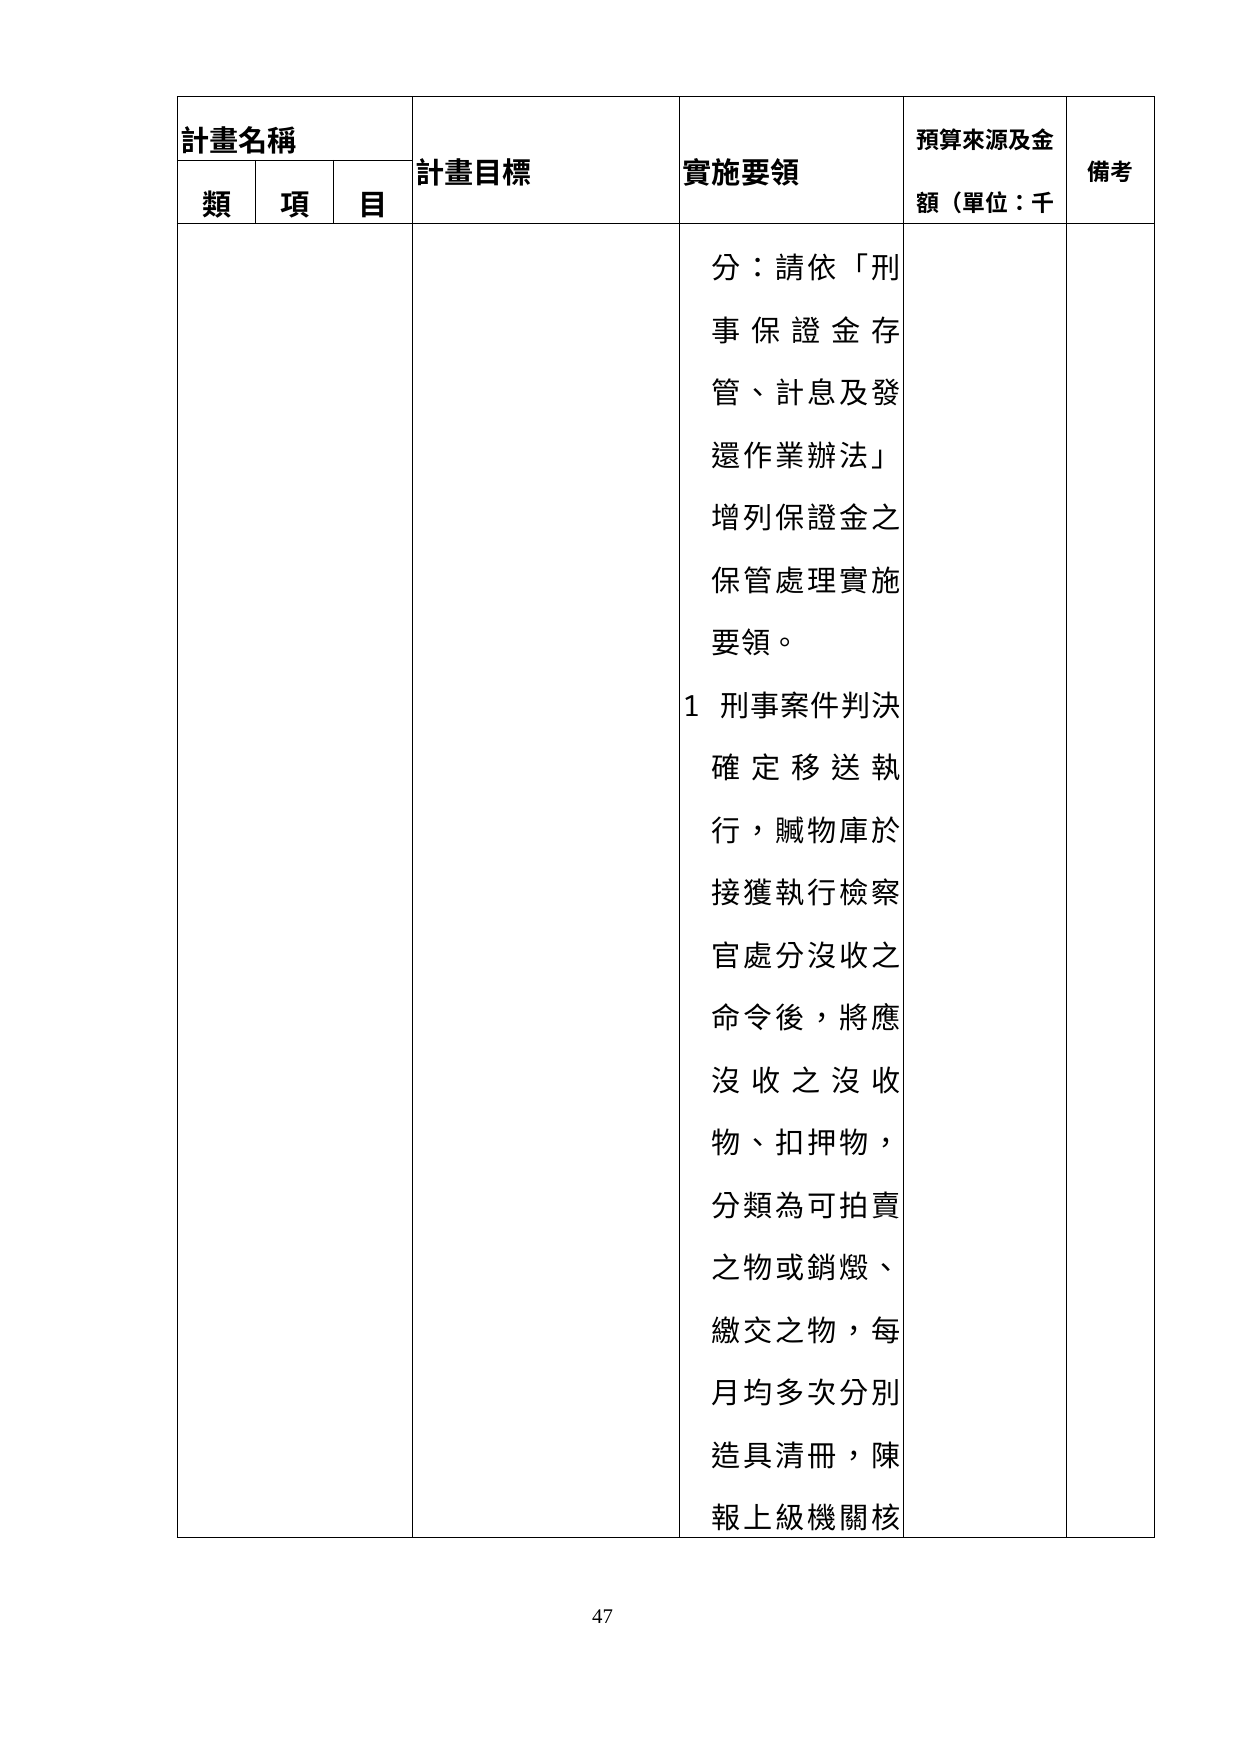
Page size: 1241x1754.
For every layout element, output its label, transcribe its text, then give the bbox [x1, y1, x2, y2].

table_header 預算來源及金額（單位：千元） [904, 97, 1066, 223]
table_cell (一)依院頒「文書處理手冊」辦理辦公室文書處理製作系統、公文管理系統及機關公文電子交換作業，以提高行政處理效能。 (二)精簡公文處理程序，提昇文書作業效率。 (三)修訂分層負責明細表，貫徹分層負責。 (一)依行政院行政革新方案，健全機關組織，精簡現有員額，以提升行政效能。 (二)加強輔導考試錄取人員實務訓練，貫徹考試用人及陞遷制度。 (三)配合行政院推動核心價值計畫，加強辦理在職人員進修、訓練、考察、訪問及參加國際性會議。 (四)厲行考核獎懲。 (五)表揚資深績優人員。 (六)審慎辦理榮譽法醫師之聘用。 (七)落實人事服務工作。 (一)加強預防貪瀆不法，並建構防貪稽核作業機制。 (二)積極發掘貪瀆不法，提升重大貪瀆線索之管考及查處作為。 (三)加強辦理公職人員財產申報作業。 (四)加強辦理公務機密維護工作。 (五)落實執行預防危害或破壞本機關事件及協助處理陳情、請願事項等安全防護工作。 (一)加強研究發展 1.執行年度研究計畫項目。 2.研究並貫徹上年度研究發展建議事項。 (二)加強本署計畫作業與計畫效能。 (三)加強重要業務之管制與考核。 (四)列管行（函）查及陳情案件。 (五)切實執行公文時效管制，提高公文處理績效。 (六)推動內部控制制度。 強化行政業務之管理與輔導，定期實施業務檢查。 (一)管制各項計畫之執行進度。 (二)適時檢討各項計畫預算之配合。 (一)成立為民服務中心，實施櫃台一元化及電腦化作業，強化為民服務工作擴大服務層面，爭取民眾對檢察工作之信賴與支持。 (二)適時舉辦為民服務工作之研習或觀摩。 (三)加強推廣檢察機關便民措施網路申辦作業。 強化普及全民法律知識之宣導，有效疏減訟源。 (一)按月審核律師異動資料。 (二)審核律師公會會議紀錄及新訂或修訂章程。 （三）辦理律師移付 懲戒案件。 (一)督導轄區律師公會，加強辦理平民法律扶助。 (二)每半年陳報轄區律師公會辦理平民法律扶助事項成果表。 強化檔案管理 確實蒐集及彙整刑案資料，並嚴格管理，提高運用功能。 (二)加強內部控制機能，落實個人資料保護規定。 加強檢察及審判辦案書類之蒐集及管理 編印法律問題等資料彙編。 (一)協助建立刑案資料及賡續擴充統計個案。 編製公務統計報表。 (三)建置統計應用資料。 (四)統計考查檢察官辦案成績。 (五)定期發布統計資料。 (六)與機關業務密切結合。 (七)建置毒品防制觀測指標 (一)推動本署書記官電腦打字測驗相關事宜，提升書記官偵查庭開庭處理能力。 (二)實施檢察機關案件管理系統、檢察書類製作系統、偵查筆錄電腦系統及檢察機關數位卷證管理系統，以提升辦案品質與效率。 (三)加強推動本署全球資訊網站網頁更新速度及展現機關創新形象。 (四)推動機關資訊安全管理系統(ISMS)導入及認證。 (五)辦理本署資通安全防護管理機制，落實資安管理作業機制 (六)加強本署軟、硬體設備之管理(含設備登錄作業)。 (七)定期辦理本署資訊系統查詢紀錄查核作業。 (一)加強贓證物品及槍械彈藥之防護與管理。 (二)加強管理查獲之賭博性電動玩具。 (三)妥適保管及發還保證金。 (四)落實辦理贓證物品之拍賣、銷燬與繳交庫。 (五)定期或不定期抽查查扣贓證物品管理情形。 (六)妥慎保管處理毒品。 (一)加強財產之管理、維護並定期盤點。 (二)加強本署宿舍之管理及積極收回不合規定佔用之宿舍。 辦理本署清查被占用公用土地處理情形。 落實財產管理及宿舍管理業務。 達成「政府機關及學校節約能源行動計畫」之執行目標，於112年整體用電效率提升10%（以＿年為基期）為目標。 確實依機關綠色採購績效評核作業評分方法，達成指定項目綠色採購比率95%之目標。 (二)確實依「優先採購身心障礙福利機構團體或庇護工場生產物品及服務辦法」相關規定，優先辦理採購身心障礙機構生產之物品，並達成年度採購金額累計占義務採購機關年度採購該物品及服務項目金額比率5%以上之目標。 對建築物耐震初步評估、詳細評估、補強進度之上網登錄及辦理情形，並編列相關預算。 (一)加強偵辦貪污瀆職犯罪案件。 (二)積極偵辦經濟犯罪，安定經濟秩序。 (三)從嚴從速偵辦重大刑事案件。 (四)加強竊盜案件從嚴從速偵辦。 (五)確實偵辦智慧財產權犯罪案件。 (六)加強防制電腦及網路犯罪，確保社會秩序。 (七)加強偵辦毒品案件。 (八)加強辦理查察賄選及暴力介入選舉工作。 (九)嚴格追訴違反野生動物保育法案件。 (十)迅速辦理一般刑事案件。 (十一)加強偵辦兒童及少年性剝削案件並加強偵辦危害婦幼安全案件。 (十二)加強偵辦人口販運案件。 (十三)加強偵辦組織犯罪案件。 (十四)加強偵辦國土保育犯罪案件。 (十五)加強辦理黑金案件。 (十六)加強辦理重大金融犯罪案件。 (十七)加強辦理民生犯罪案件。 (十八)加強查緝坊間非法竊聽案件。 (十九)查緝境外犯罪、蒐集證據及追查犯罪所得，並強化國際及兩岸司法互助之合作。 (二十)加強偵辦跨境犯罪案件。 (二一)貫徹執行法務部訂頒之「檢察機關排除民怨計劃」。 (二二)積極辦理偵查中查扣變價拍賣。 (二三)加強各犯罪案件之金流追查，並強化洗錢犯罪之追訴。 (二四)加強辦理查扣犯罪所得及自動繳交犯罪所得。 (一)貫徹執行加強一、二審檢察功能。 加強辦理再議案件。 蒐集經濟犯罪資料，研究犯罪型態及法律之適用，以利偵辦經濟犯罪。 改善問案態度，厲行準時開庭。 (五)妥適處理偵查中之新聞發布，落實「偵查不公開原則」。 (六)加強實行公訴，落實蒞庭、上訴、抗告等績效。 (七)加強檢警、檢調之聯繫。 (八)繼續實施偵查錄音、錄影。 (九)加強辦理相驗案件。 (十)加強檢察業務之檢查，督導檢察官妥速辦理檢察業務。 (十一)確實執行「檢察機關辦案期限及防止稽延實施要點」，防止稽延案件之發生。 (十二)確實辦理勸導息訟，疏減訟源。 (十三)確實審核刑事補償事件檢察官羈押有無疏失。 (十四)妥速處理調查及陳情案件。 (十五)加強檢察官協助處理國家賠償法事件。 (十六)參與民事事件。 (十七)督促檢察官對提起公訴案件確實具體求刑。 (十八)督導法警加強執行拘提、逮捕通緝犯及戒護安全勤務之執行。 (十九)召開法律問題座談會，及檢察業務專題研討會。 (二十)召開檢察官業務座談會。 (二一)辦理有關犯罪被害人補償求償事件行政事宜，協助加強辦理犯罪被害人保護業務。 (二二)執行「預防少年兒童犯罪方案」。 (二三)辦理選舉察查及候選人消極資格查證工作。 (二四)審慎行使強制處分權。 (二五)加強及監督緩起訴及緩刑社區處遇制度之運用。 (二六)協助加強辦理更生保護業務，積極推動更生保護生產事業。 (一)確實執行刑事裁判，妥適辦理易科罰金、易服社會勞動及分期繳納罰金。 (二)貫徹執行保安處分。 (三)定期視察考核訴訟轄區刑罰執行業務。 (四)繼續輔導推展觀護工作，並加強執行性侵害付保護管束加害人科技設備監控及毒品犯受保護管束人追蹤輔導。 (一)確實加強派員輔導調解委員會業務。 (二)確實審核調解文書，並指正缺失。 (三)確實會同縣市政府辦理調解業務觀摩會，並每年至少1次以上視察鄉鎮市調解業務。 (四)鼓勵檢察官就適合調解之告訴乃論事件轉介至當地調解委員會。 (五)請舉辦對外宣導活動時附帶宣導民眾善用鄉鎮調解機制解決糾紛。 依據證人、鑑定人、特約通譯日旅費、鑑定費及傳譯費支給要點迅速發放。 依計畫期程辦理相關工程事宜。 加強其他設備之維修與汰換 妥適運用第一預備金。 [413, 224, 679, 1537]
table_cell 項： 壹、一般行政 目： 一、行政管理 二、人事行政 三、政風業務 四、研考業務 五、輔導機關行政業務實施業務檢查 六、強化各項計畫執行進度與預算配合之檢討 七、加強推行為民服務工作並訂定年度為民服務工作進度表 八、加強推廣法律知識與政令宣導 九、加強律師監督 十、推行平民法律扶助業務 十一、加強檔案管理 十二、加強刑事資料之蒐集、彙整、處理及利用 十三、檢察書類及相關資料之蒐集與編印。 十四、編印法律問題座談會決議資料 十五、統計業務 十六、資訊業務 十七、加強贓證物品、槍械彈藥、毒品、電動玩具及保證金之保管處理 十八、財產管理與維護 十九、加強節能減碳措施 二十、辦理綠色採購及身心障礙產品採購 二一、建築物實施耐震能力評估及補強方案 項： 貳、檢察業務 目： 一、加強犯罪追訴 二、提高辦案績效 三、加強刑事裁判執行 四、確實推行鄉鎮市區調解業務 五、迅速發給證人、鑑定人、特約通譯日旅費、鑑定費、傳譯費 項： 參、建築 目： 土地購置及房屋建築 項： 肆、充實機關必要設備 目： 其他設備 項： 伍、妥適運用第一預備金 [178, 224, 412, 1537]
table_header 計畫目標 [413, 97, 679, 223]
table_header 備考 [1067, 97, 1154, 223]
table_cell 項 [256, 161, 333, 223]
table_cell 目 [334, 161, 412, 223]
table_header 計畫名稱 [178, 97, 412, 160]
table_cell 630,780 87,966 0 1,000 789 [904, 224, 1066, 1537]
table_cell 分：請依「刑事保證金存管、計息及發還作業辦法」增列保證金之保管處理實施要領。 1 刑事案件判決確定移送執行，贓物庫於接獲執行檢察官處分沒收之命令後，將應沒收之沒收物、扣押物，分類為可拍賣之物或銷燬、繳交之物，每月均多次分別造具清冊，陳報上級機關核 [680, 224, 903, 1537]
table_cell [1067, 224, 1154, 1537]
table_header 實施要領 [680, 97, 903, 223]
table_cell 類 [178, 161, 255, 223]
